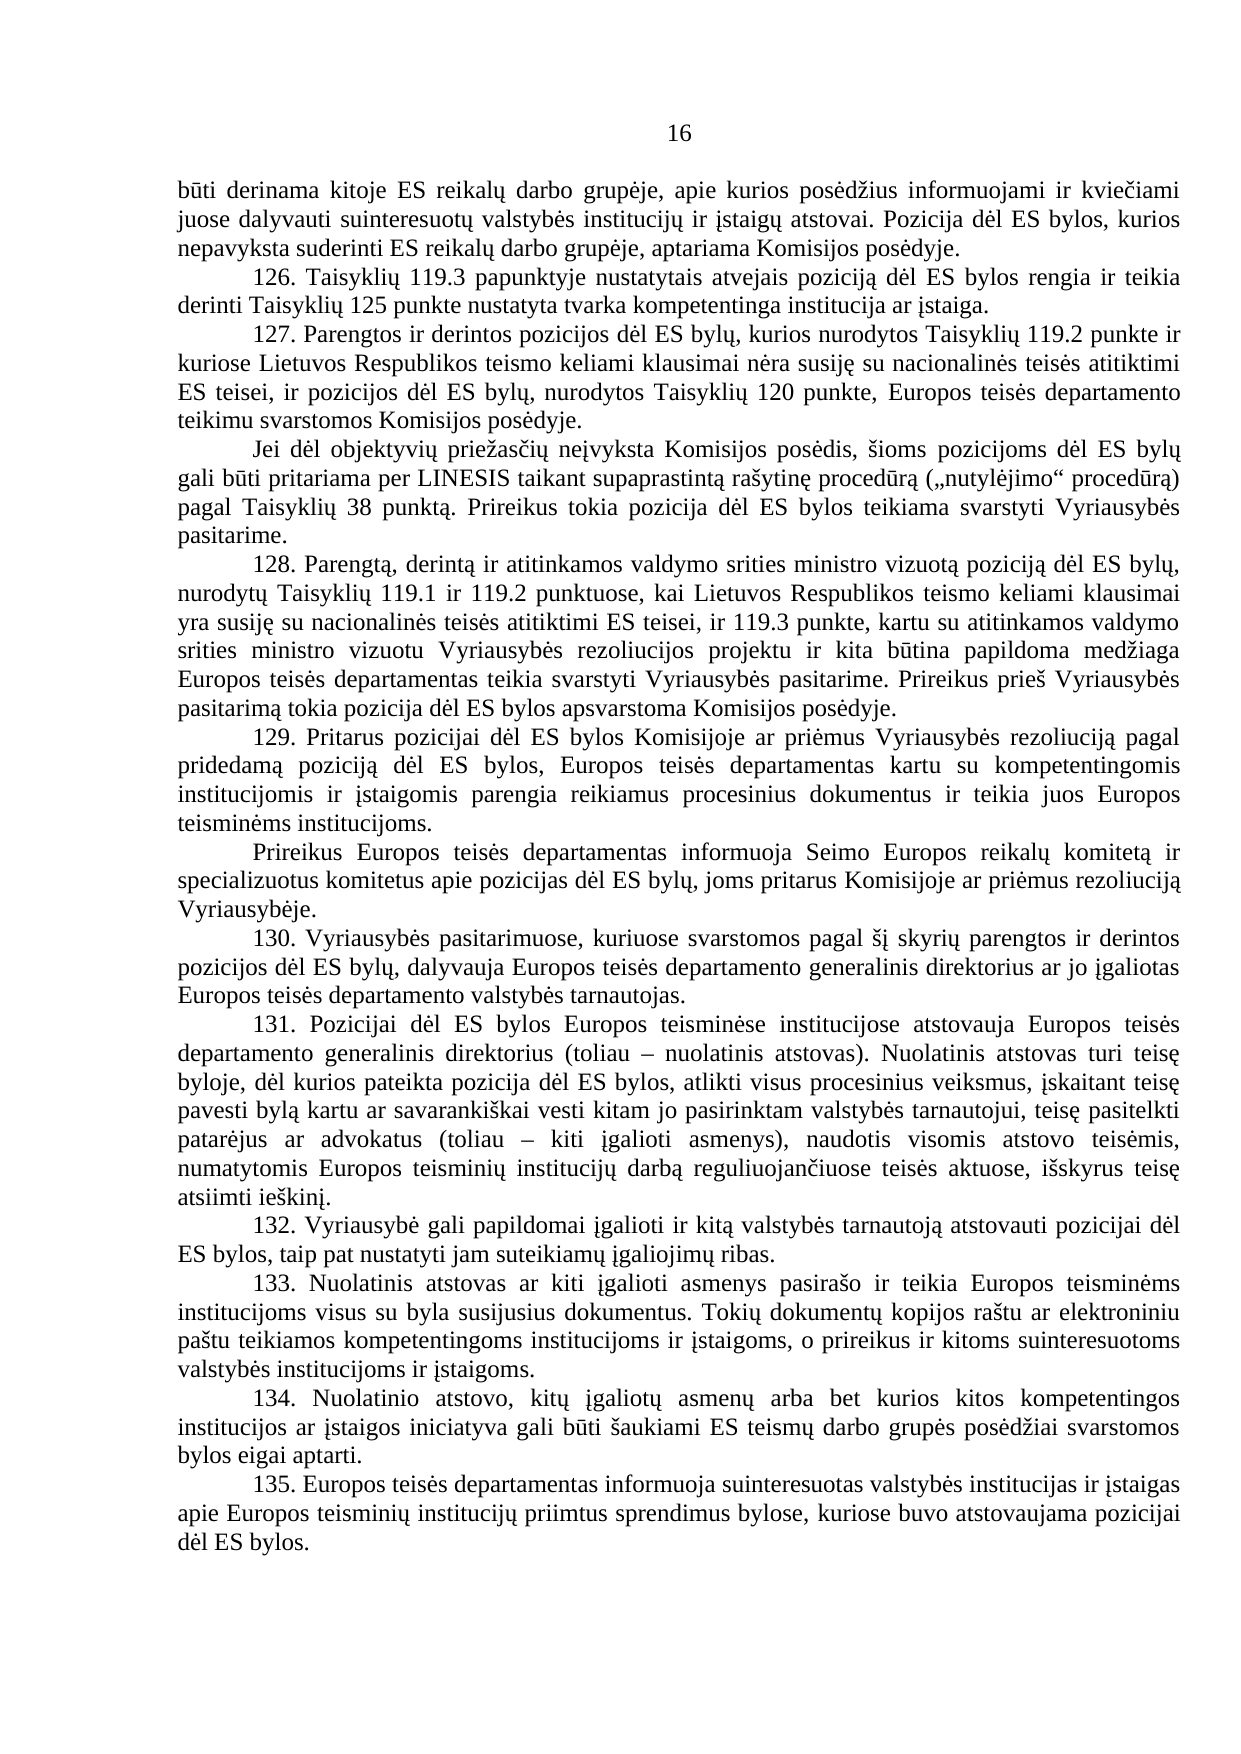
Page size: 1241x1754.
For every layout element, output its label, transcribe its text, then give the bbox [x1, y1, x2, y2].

text Prireikus Europos teisės departamentas informuoja Seimo Europos reikalų komitetą ir specializuotus komitetus apie pozicijas dėl ES bylų, joms pritarus Komisijoje ar priėmus rezoliuciją Vyriausybėje. [177, 837, 1181, 923]
text 134. Nuolatinio atstovo, kitų įgaliotų asmenų arba bet kurios kitos kompetentingos institucijos ar įstaigos iniciatyva gali būti šaukiami ES teismų darbo grupės posėdžiai svarstomos bylos eigai aptarti. [177, 1383, 1181, 1469]
text 135. Europos teisės departamentas informuoja suinteresuotas valstybės institucijas ir įstaigas apie Europos teisminių institucijų priimtus sprendimus bylose, kuriose buvo atstovaujama pozicijai dėl ES bylos. [177, 1469, 1181, 1556]
text Jei dėl objektyvių priežasčių neįvyksta Komisijos posėdis, šioms pozicijoms dėl ES bylų gali būti pritariama per LINESIS taikant supaprastintą rašytinę procedūrą („nutylėjimo“ procedūrą) pagal Taisyklių 38 punktą. Prireikus tokia pozicija dėl ES bylos teikiama svarstyti Vyriausybės pasitarime. [177, 434, 1181, 549]
text 128. Parengtą, derintą ir atitinkamos valdymo srities ministro vizuotą poziciją dėl ES bylų, nurodytų Taisyklių 119.1 ir 119.2 punktuose, kai Lietuvos Respublikos teismo keliami klausimai yra susiję su nacionalinės teisės atitiktimi ES teisei, ir 119.3 punkte, kartu su atitinkamos valdymo srities ministro vizuotu Vyriausybės rezoliucijos projektu ir kita būtina papildoma medžiaga Europos teisės departamentas teikia svarstyti Vyriausybės pasitarime. Prireikus prieš Vyriausybės pasitarimą tokia pozicija dėl ES bylos apsvarstoma Komisijos posėdyje. [177, 549, 1181, 722]
text būti derinama kitoje ES reikalų darbo grupėje, apie kurios posėdžius informuojami ir kviečiami juose dalyvauti suinteresuotų valstybės institucijų ir įstaigų atstovai. Pozicija dėl ES bylos, kurios nepavyksta suderinti ES reikalų darbo grupėje, aptariama Komisijos posėdyje. [177, 176, 1181, 262]
text 132. Vyriausybė gali papildomai įgalioti ir kitą valstybės tarnautoją atstovauti pozicijai dėl ES bylos, taip pat nustatyti jam suteikiamų įgaliojimų ribas. [177, 1211, 1181, 1268]
text 133. Nuolatinis atstovas ar kiti įgalioti asmenys pasirašo ir teikia Europos teisminėms institucijoms visus su byla susijusius dokumentus. Tokių dokumentų kopijos raštu ar elektroniniu paštu teikiamos kompetentingoms institucijoms ir įstaigoms, o prireikus ir kitoms suinteresuotoms valstybės institucijoms ir įstaigoms. [177, 1268, 1181, 1383]
text 126. Taisyklių 119.3 papunktyje nustatytais atvejais poziciją dėl ES bylos rengia ir teikia derinti Taisyklių 125 punkte nustatyta tvarka kompetentinga institucija ar įstaiga. [177, 262, 1181, 319]
text 129. Pritarus pozicijai dėl ES bylos Komisijoje ar priėmus Vyriausybės rezoliuciją pagal pridedamą poziciją dėl ES bylos, Europos teisės departamentas kartu su kompetentingomis institucijomis ir įstaigomis parengia reikiamus procesinius dokumentus ir teikia juos Europos teisminėms institucijoms. [177, 722, 1181, 837]
text 127. Parengtos ir derintos pozicijos dėl ES bylų, kurios nurodytos Taisyklių 119.2 punkte ir kuriose Lietuvos Respublikos teismo keliami klausimai nėra susiję su nacionalinės teisės atitiktimi ES teisei, ir pozicijos dėl ES bylų, nurodytos Taisyklių 120 punkte, Europos teisės departamento teikimu svarstomos Komisijos posėdyje. [177, 319, 1181, 434]
text 130. Vyriausybės pasitarimuose, kuriuose svarstomos pagal šį skyrių parengtos ir derintos pozicijos dėl ES bylų, dalyvauja Europos teisės departamento generalinis direktorius ar jo įgaliotas Europos teisės departamento valstybės tarnautojas. [177, 923, 1181, 1009]
text 131. Pozicijai dėl ES bylos Europos teisminėse institucijose atstovauja Europos teisės departamento generalinis direktorius (toliau – nuolatinis atstovas). Nuolatinis atstovas turi teisę byloje, dėl kurios pateikta pozicija dėl ES bylos, atlikti visus procesinius veiksmus, įskaitant teisę pavesti bylą kartu ar savarankiškai vesti kitam jo pasirinktam valstybės tarnautojui, teisę pasitelkti patarėjus ar advokatus (toliau – kiti įgalioti asmenys), naudotis visomis atstovo teisėmis, numatytomis Europos teisminių institucijų darbą reguliuojančiuose teisės aktuose, išskyrus teisę atsiimti ieškinį. [177, 1009, 1181, 1211]
